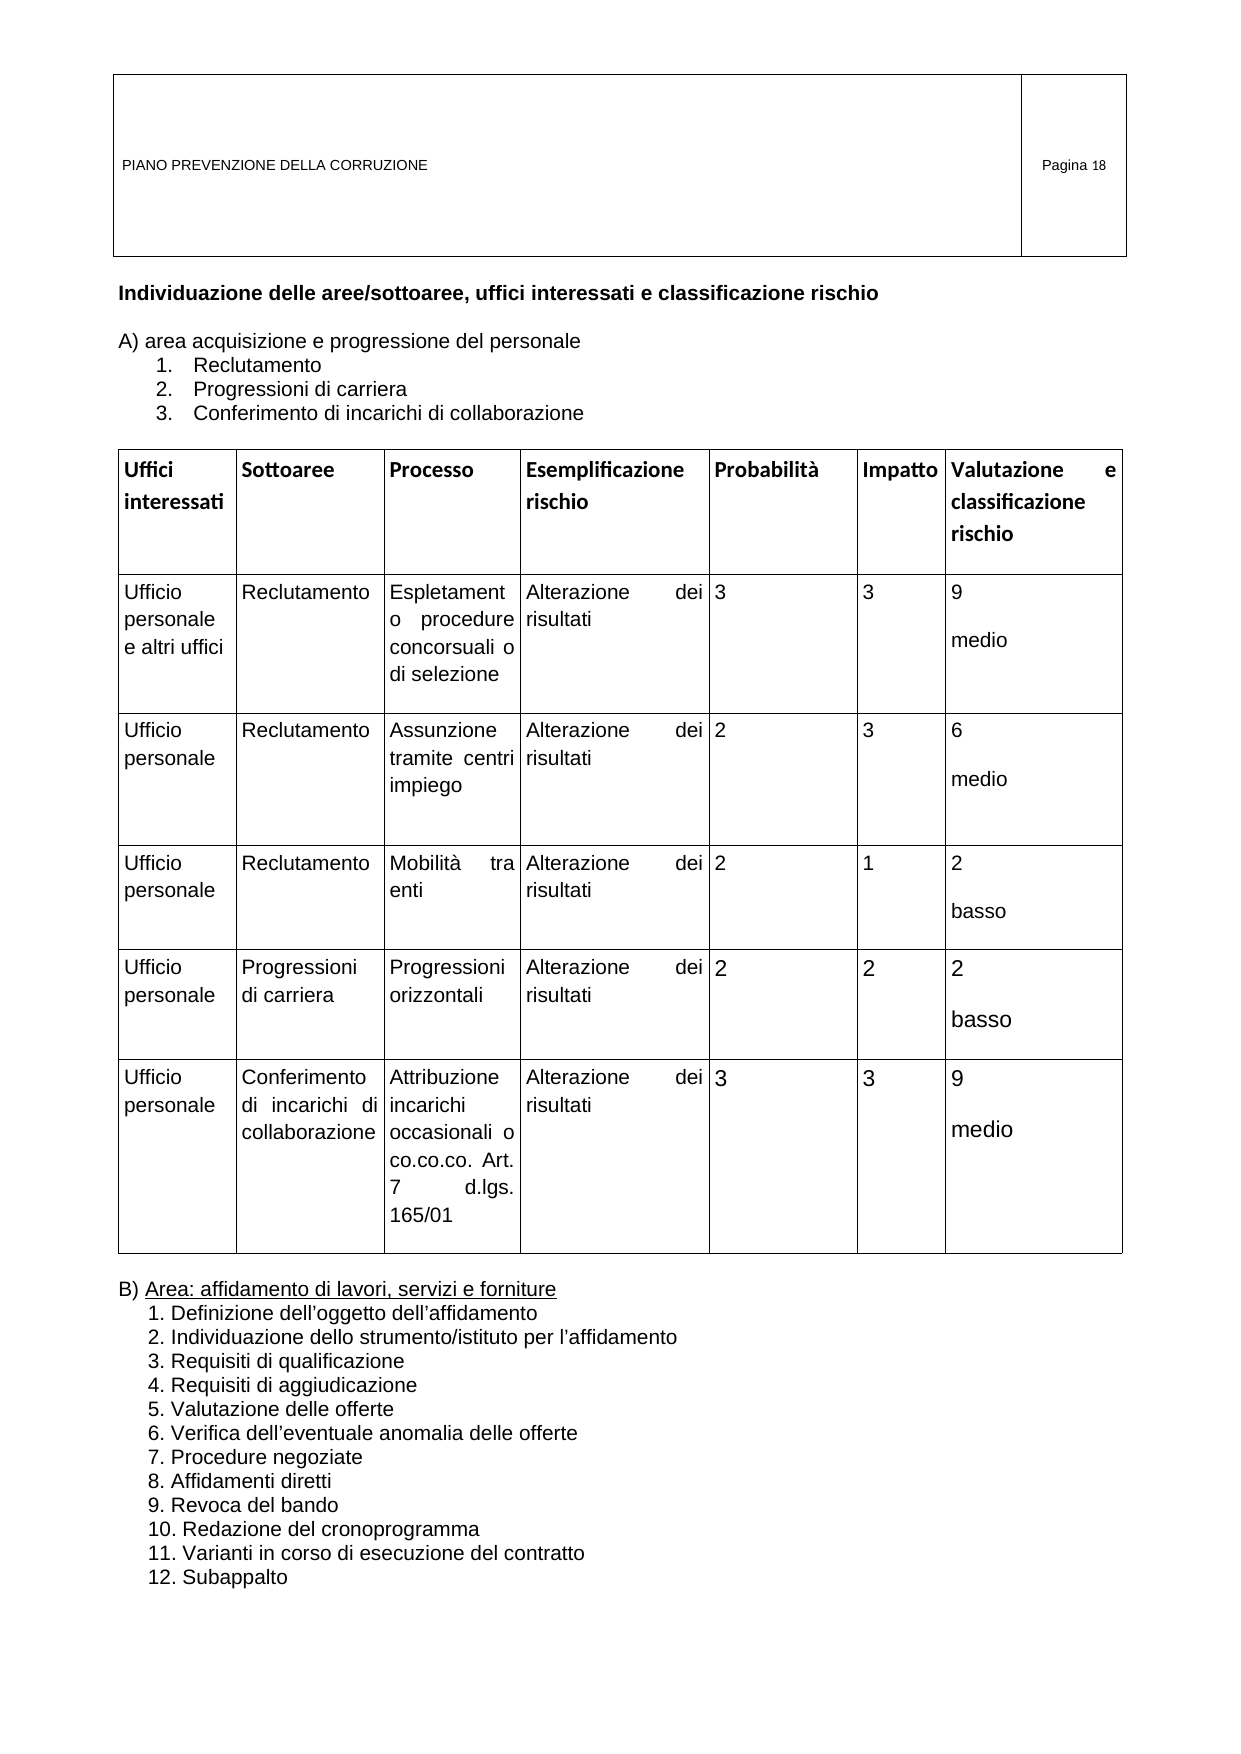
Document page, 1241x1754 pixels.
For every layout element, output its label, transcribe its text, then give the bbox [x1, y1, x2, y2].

table_cell 9 medio [946, 575, 1122, 712]
table_cell Alterazione dei risultati [521, 950, 709, 1059]
table_cell 2 [710, 846, 857, 949]
table_header Esemplificazione rischio [521, 450, 709, 574]
table_cell 3 [710, 1060, 857, 1253]
table_cell Ufficio personale [119, 950, 236, 1059]
table_cell Reclutamento [237, 575, 384, 712]
table_cell Ufficio personale [119, 846, 236, 949]
table_cell 3 [858, 1060, 945, 1253]
table_header Processo [385, 450, 520, 574]
table_cell Espletamento procedure concorsuali o di selezione [385, 575, 520, 712]
table_header Sottoaree [237, 450, 384, 574]
table_cell Alterazione dei risultati [521, 575, 709, 712]
table_cell Assunzione tramite centri impiego [385, 714, 520, 845]
table_cell 2 [710, 714, 857, 845]
table_cell Conferimento di incarichi di collaborazione [237, 1060, 384, 1253]
text 5. Valutazione delle offerte [148, 1397, 1122, 1421]
text 2. Individuazione dello strumento/istituto per l’affidamento [148, 1325, 1122, 1349]
text 9. Revoca del bando [148, 1493, 1122, 1517]
list Conferimento di incarichi di collaborazione [156, 401, 1122, 425]
text B) Area: affidamento di lavori, servizi e forniture [118, 1277, 1122, 1301]
text 12. Subappalto [148, 1564, 1122, 1588]
table_cell Mobilità tra enti [385, 846, 520, 949]
table_cell 6 medio [946, 714, 1122, 845]
table_cell Attribuzione incarichi occasionali o co.co.co. Art. 7 d.lgs. 165/01 [385, 1060, 520, 1253]
table_cell Reclutamento [237, 714, 384, 845]
text A) area acquisizione e progressione del personale [118, 329, 1122, 353]
table_cell Alterazione dei risultati [521, 846, 709, 949]
table_cell 2 [710, 950, 857, 1059]
table_cell Ufficio personale e altri uffici [119, 575, 236, 712]
table_cell Ufficio personale [119, 714, 236, 845]
table_cell 3 [858, 714, 945, 845]
table_cell 2 basso [946, 950, 1122, 1059]
table_cell 2 basso [946, 846, 1122, 949]
text 4. Requisiti di aggiudicazione [148, 1373, 1122, 1397]
table_cell Reclutamento [237, 846, 384, 949]
table_header Probabilità [710, 450, 857, 574]
table_cell Alterazione dei risultati [521, 714, 709, 845]
text 11. Varianti in corso di esecuzione del contratto [148, 1541, 1122, 1564]
table_cell Alterazione dei risultati [521, 1060, 709, 1253]
text 3. Requisiti di qualificazione [148, 1349, 1122, 1373]
text Individuazione delle aree/sottoaree, uffici interessati e classificazione rischio [118, 281, 1122, 305]
table_cell 2 [858, 950, 945, 1059]
table_header Valutazione e classificazione rischio [946, 450, 1122, 574]
table_cell Ufficio personale [119, 1060, 236, 1253]
list Reclutamento [156, 353, 1122, 377]
table_cell Progressioni di carriera [237, 950, 384, 1059]
table_cell Progressioni orizzontali [385, 950, 520, 1059]
text 6. Verifica dell’eventuale anomalia delle offerte [148, 1421, 1122, 1445]
table_header Impatto [858, 450, 945, 574]
table_cell 1 [858, 846, 945, 949]
table_cell 9 medio [946, 1060, 1122, 1253]
text 7. Procedure negoziate [148, 1445, 1122, 1469]
table_cell 3 [858, 575, 945, 712]
text 8. Affidamenti diretti [148, 1469, 1122, 1493]
table_cell 3 [710, 575, 857, 712]
table_header Uffici interessati [119, 450, 236, 574]
text 1. Definizione dell’oggetto dell’affidamento [148, 1301, 1122, 1325]
text 10. Redazione del cronoprogramma [148, 1517, 1122, 1541]
list Progressioni di carriera [156, 377, 1122, 401]
